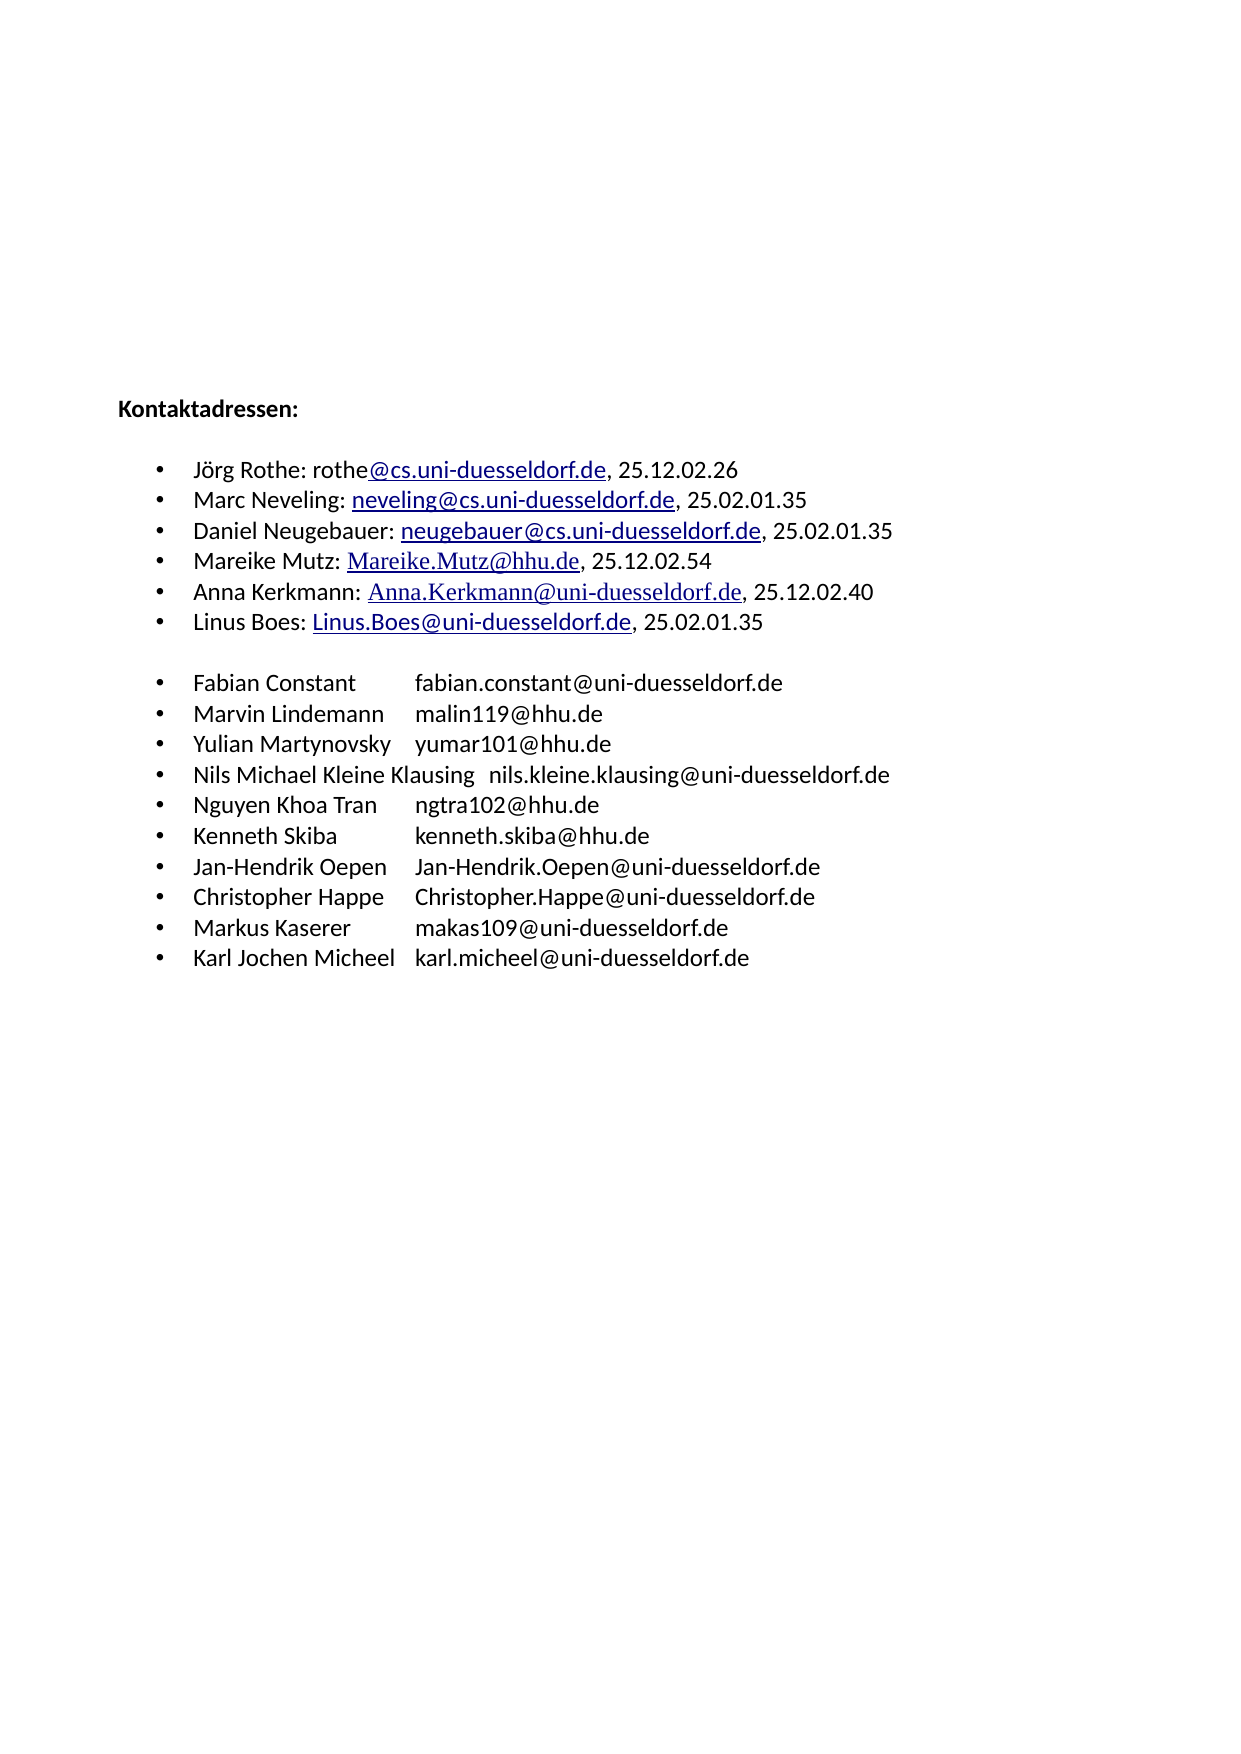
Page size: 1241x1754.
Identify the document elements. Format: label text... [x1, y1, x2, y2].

list Karl Jochen Micheel karl.micheel@uni-duesseldorf.de [156, 942, 1122, 973]
list Markus Kaserer makas109@uni-duesseldorf.de [156, 912, 1122, 942]
list Jörg Rothe: rothe@cs.uni-duesseldorf.de, 25.12.02.26 [156, 454, 1122, 484]
list Fabian Constant fabian.constant@uni-duesseldorf.de [156, 667, 1122, 698]
list Marvin Lindemann malin119@hhu.de [156, 698, 1122, 728]
list Christopher Happe Christopher.Happe@uni-duesseldorf.de [156, 881, 1122, 912]
list Mareike Mutz: Mareike.Mutz@hhu.de, 25.12.02.54 [156, 545, 1122, 576]
list Linus Boes: Linus.Boes@uni-duesseldorf.de, 25.02.01.35 [156, 606, 1122, 637]
list Marc Neveling: neveling@cs.uni-duesseldorf.de, 25.02.01.35 [156, 484, 1122, 515]
list Anna Kerkmann: Anna.Kerkmann@uni-duesseldorf.de, 25.12.02.40 [156, 576, 1122, 606]
list Yulian Martynovsky yumar101@hhu.de [156, 728, 1122, 759]
text Kontaktadressen: [118, 393, 1122, 423]
list Kenneth Skiba kenneth.skiba@hhu.de [156, 820, 1122, 851]
list Nguyen Khoa Tran ngtra102@hhu.de [156, 789, 1122, 820]
list Nils Michael Kleine Klausing nils.kleine.klausing@uni-duesseldorf.de [156, 759, 1122, 789]
list Daniel Neugebauer: neugebauer@cs.uni-duesseldorf.de, 25.02.01.35 [156, 515, 1122, 545]
list Jan-Hendrik Oepen Jan-Hendrik.Oepen@uni-duesseldorf.de [156, 851, 1122, 881]
